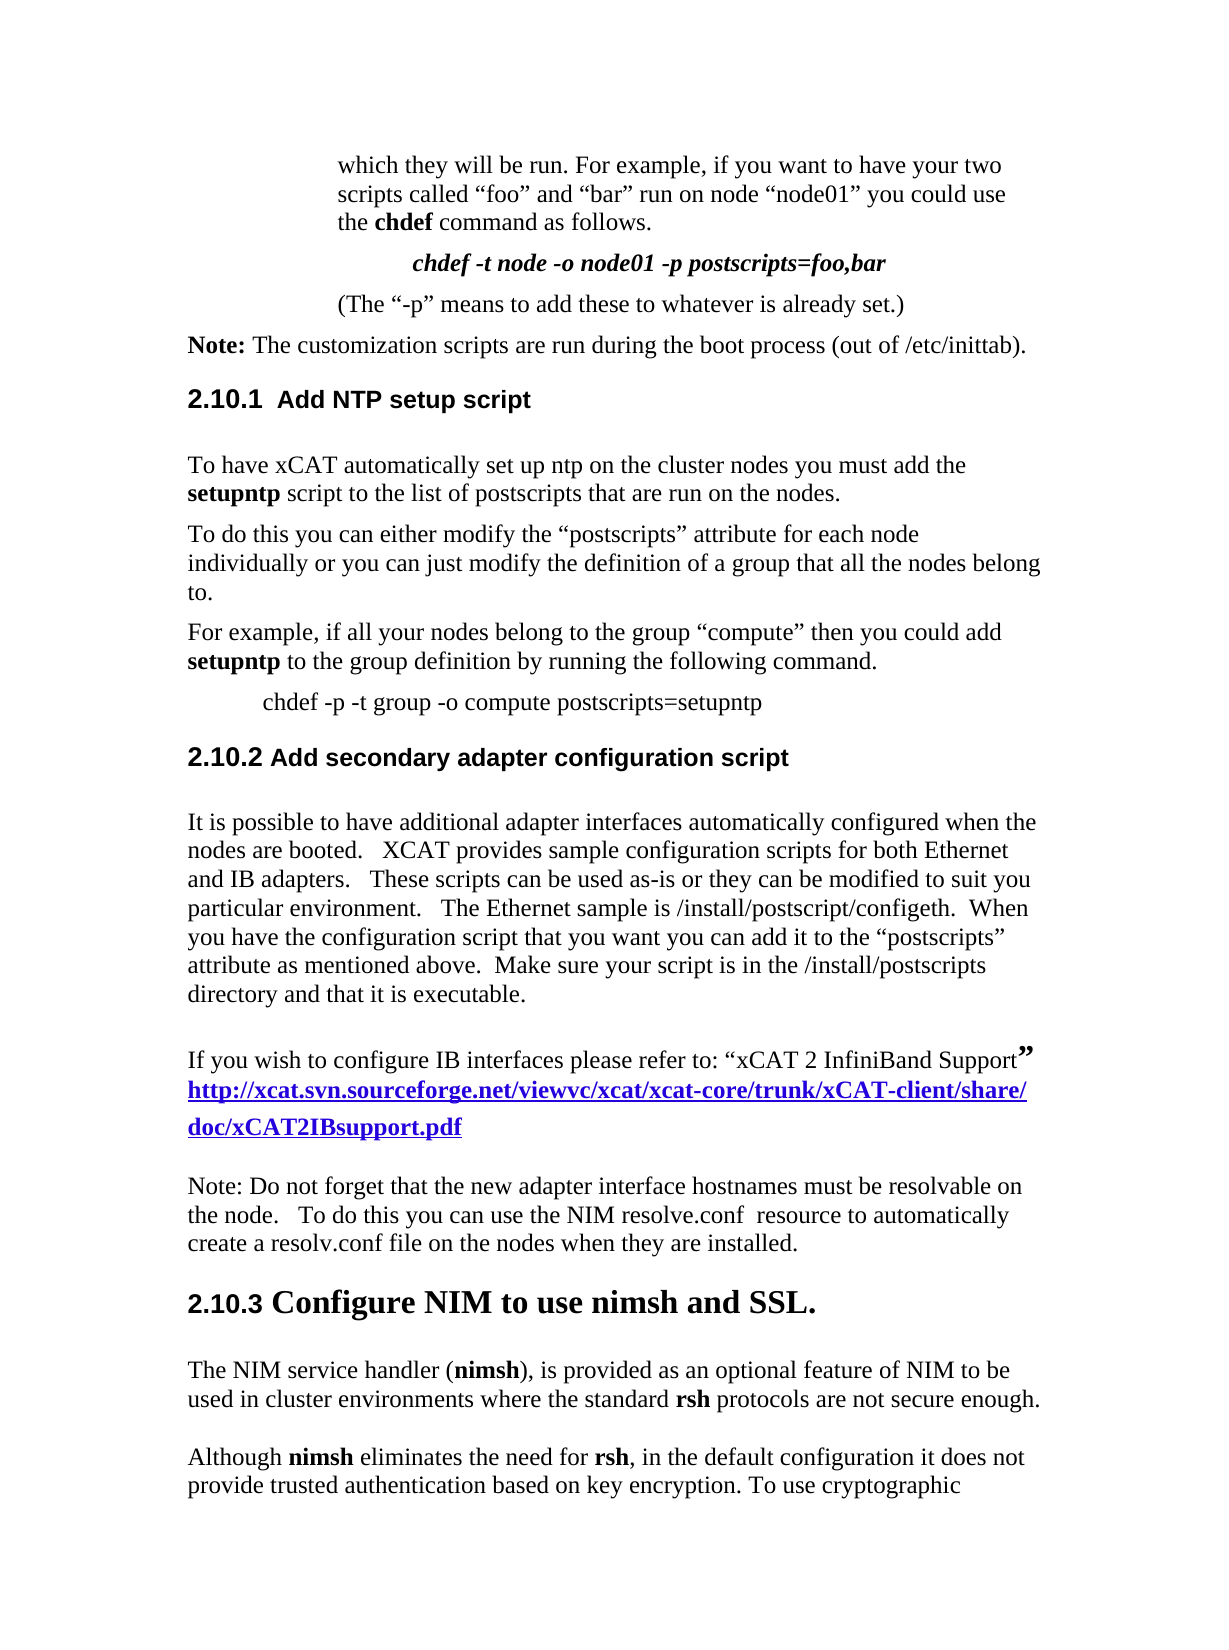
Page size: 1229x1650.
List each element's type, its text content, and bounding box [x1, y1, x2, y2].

list which they will be run. For example, if you want to have your two scripts called “foo” and “bar” run on node “node01” you could use the chdef command as follows. [300, 150, 1041, 236]
subtitle Add secondary adapter configuration script [187, 741, 1041, 772]
subtitle Configure NIM to use nimsh and SSL. [187, 1282, 1041, 1321]
text chdef -p -t group -o compute postscripts=setupntp [187, 687, 1041, 716]
text To do this you can either modify the “postscripts” attribute for each node individually or you can just modify the definition of a group that all the nodes belong to. [187, 519, 1041, 605]
text The NIM service handler (nimsh), is provided as an optional feature of NIM to be used in cluster environments where the standard rsh protocols are not secure enough. [187, 1356, 1041, 1413]
text chdef -t node -o node01 -p postscripts=foo,bar [262, 248, 1041, 277]
text (The “-p” means to add these to whatever is already set.) [262, 289, 1041, 318]
text Although nimsh eliminates the need for rsh, in the default configuration it does not provide trusted authentication based on key encryption. To use cryptographic [187, 1442, 1041, 1499]
text It is possible to have additional adapter interfaces automatically configured when the nodes are booted. XCAT provides sample configuration scripts for both Ethernet and IB adapters. These scripts can be used as-is or they can be modified to suit you particular environment. The Ethernet sample is /install/postscript/configeth. When you have the configuration script that you want you can add it to the “postscripts” attribute as mentioned above. Make sure your script is in the /install/postscripts directory and that it is executable. [187, 807, 1041, 1008]
text Note: Do not forget that the new adapter interface hostnames must be resolvable on the node. To do this you can use the NIM resolve.conf resource to automatically create a resolv.conf file on the nodes when they are installed. [187, 1171, 1041, 1257]
text If you wish to configure IB interfaces please refer to: “xCAT 2 InfiniBand Support” http://xcat.svn.sourceforge.net/viewvc/xcat/xcat-core/trunk/xCAT-client/share/doc/xCAT2IBsupport.pdf [187, 1037, 1041, 1142]
subtitle Add NTP setup script [187, 383, 1041, 415]
text Note: The customization scripts are run during the boot process (out of /etc/inittab). [187, 330, 1041, 358]
text To have xCAT automatically set up ntp on the cluster nodes you must add the setupntp script to the list of postscripts that are run on the nodes. [187, 450, 1041, 507]
text For example, if all your nodes belong to the group “compute” then you could add setupntp to the group definition by running the following command. [187, 617, 1041, 675]
